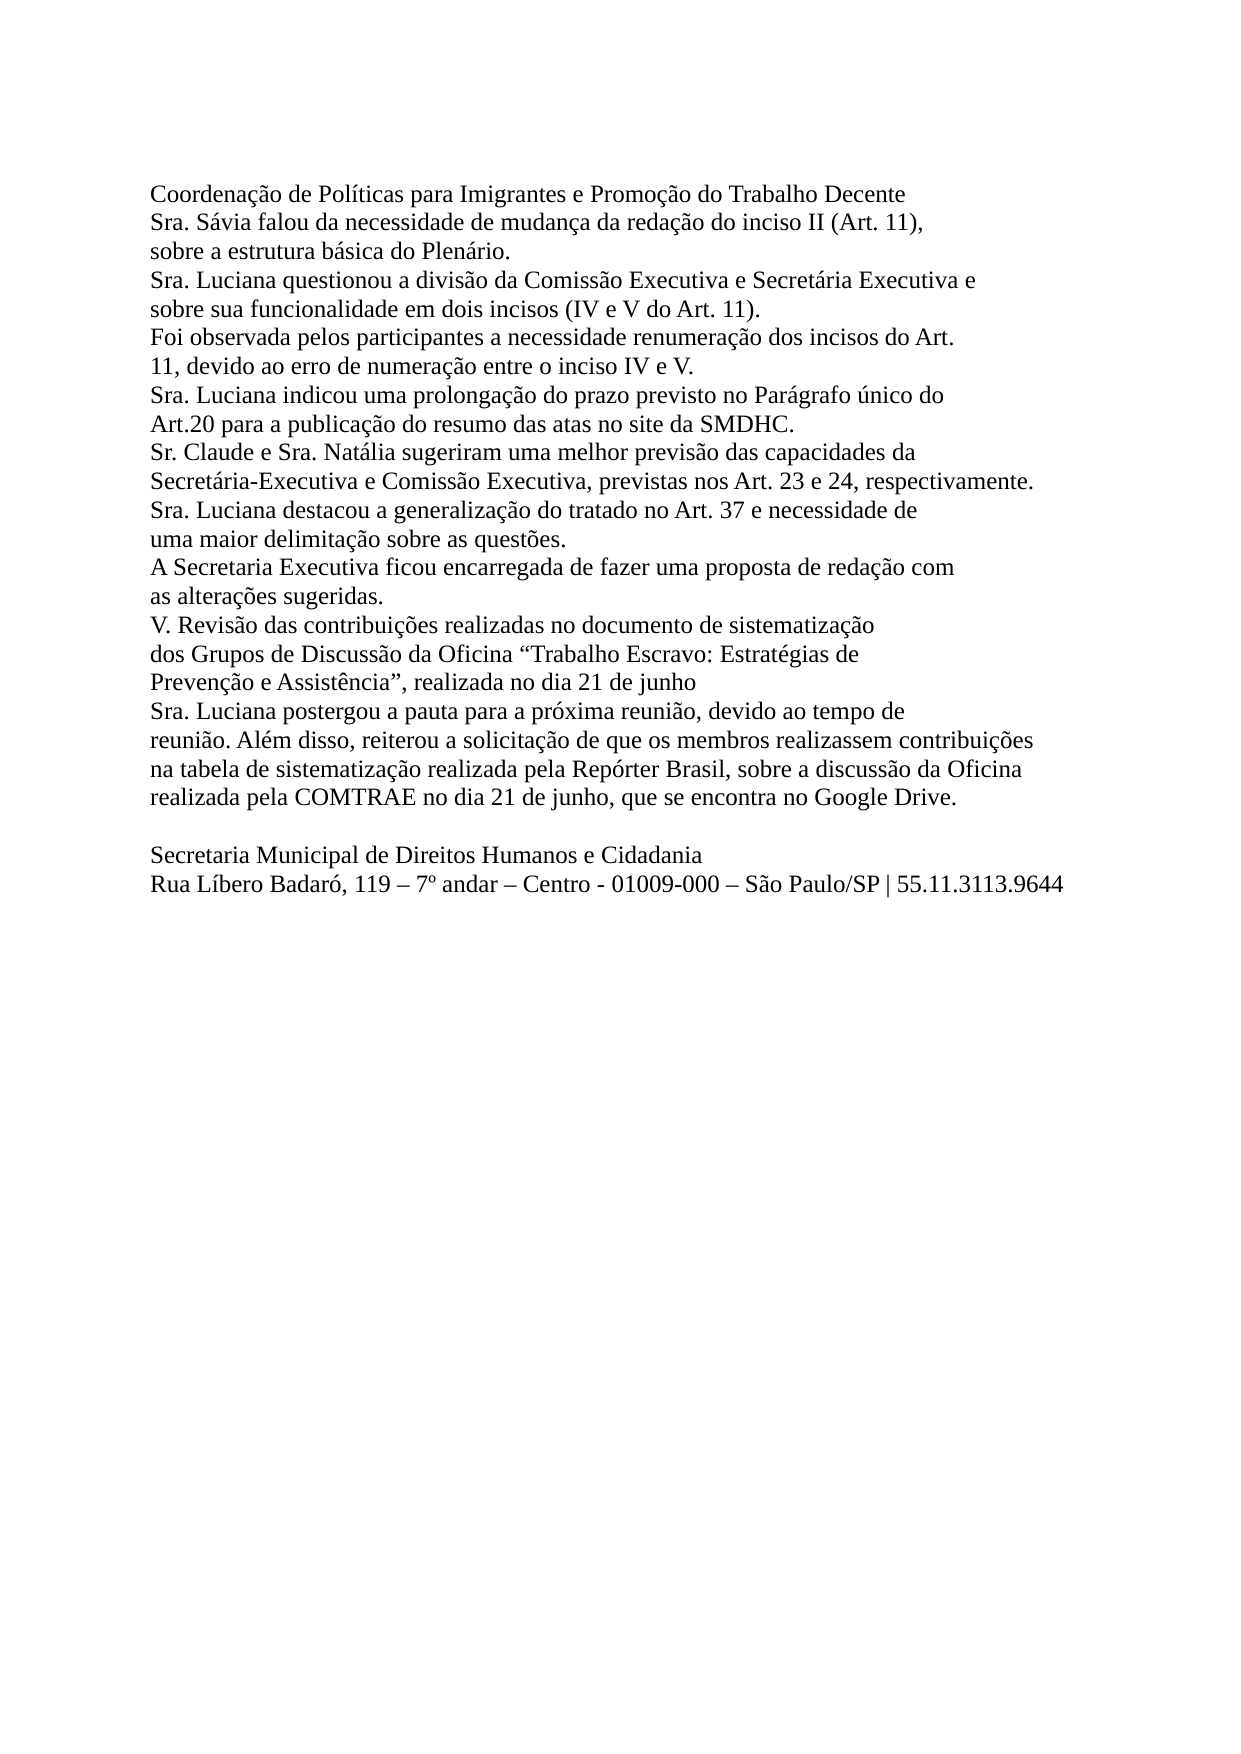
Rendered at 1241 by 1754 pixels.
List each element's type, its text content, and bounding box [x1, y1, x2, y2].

text Coordenação de Políticas para Imigrantes e Promoção do Trabalho Decente [150, 179, 1090, 207]
text sobre sua funcionalidade em dois incisos (IV e V do Art. 11). [150, 294, 1090, 322]
text A Secretaria Executiva ficou encarregada de fazer uma proposta de redação com [150, 552, 1090, 581]
text as alterações sugeridas. [150, 581, 1090, 610]
text na tabela de sistematização realizada pela Repórter Brasil, sobre a discussão da Oficina [150, 754, 1090, 782]
text Sra. Luciana destacou a generalização do tratado no Art. 37 e necessidade de [150, 495, 1090, 524]
text uma maior delimitação sobre as questões. [150, 524, 1090, 552]
text V. Revisão das contribuições realizadas no documento de sistematização [150, 610, 1090, 639]
text Prevenção e Assistência”, realizada no dia 21 de junho [150, 667, 1090, 696]
text Secretaria Municipal de Direitos Humanos e Cidadania [150, 840, 1090, 869]
text sobre a estrutura básica do Plenário. [150, 236, 1090, 265]
text Sra. Luciana postergou a pauta para a próxima reunião, devido ao tempo de [150, 696, 1090, 725]
text Sra. Luciana indicou uma prolongação do prazo previsto no Parágrafo único do [150, 380, 1090, 409]
text reunião. Além disso, reiterou a solicitação de que os membros realizassem contribuições [150, 725, 1090, 754]
text Sra. Sávia falou da necessidade de mudança da redação do inciso II (Art. 11), [150, 207, 1090, 236]
text Foi observada pelos participantes a necessidade renumeração dos incisos do Art. [150, 322, 1090, 351]
text Sr. Claude e Sra. Natália sugeriram uma melhor previsão das capacidades da [150, 437, 1090, 466]
text 11, devido ao erro de numeração entre o inciso IV e V. [150, 351, 1090, 380]
text realizada pela COMTRAE no dia 21 de junho, que se encontra no Google Drive. [150, 782, 1090, 811]
text dos Grupos de Discussão da Oficina “Trabalho Escravo: Estratégias de [150, 639, 1090, 667]
text Secretária-Executiva e Comissão Executiva, previstas nos Art. 23 e 24, respectivamente. [150, 466, 1090, 495]
text Rua Líbero Badaró, 119 – 7º andar – Centro - 01009-000 – São Paulo/SP | 55.11.3113.9644 [150, 869, 1090, 897]
text Art.20 para a publicação do resumo das atas no site da SMDHC. [150, 409, 1090, 437]
text Sra. Luciana questionou a divisão da Comissão Executiva e Secretária Executiva e [150, 265, 1090, 294]
